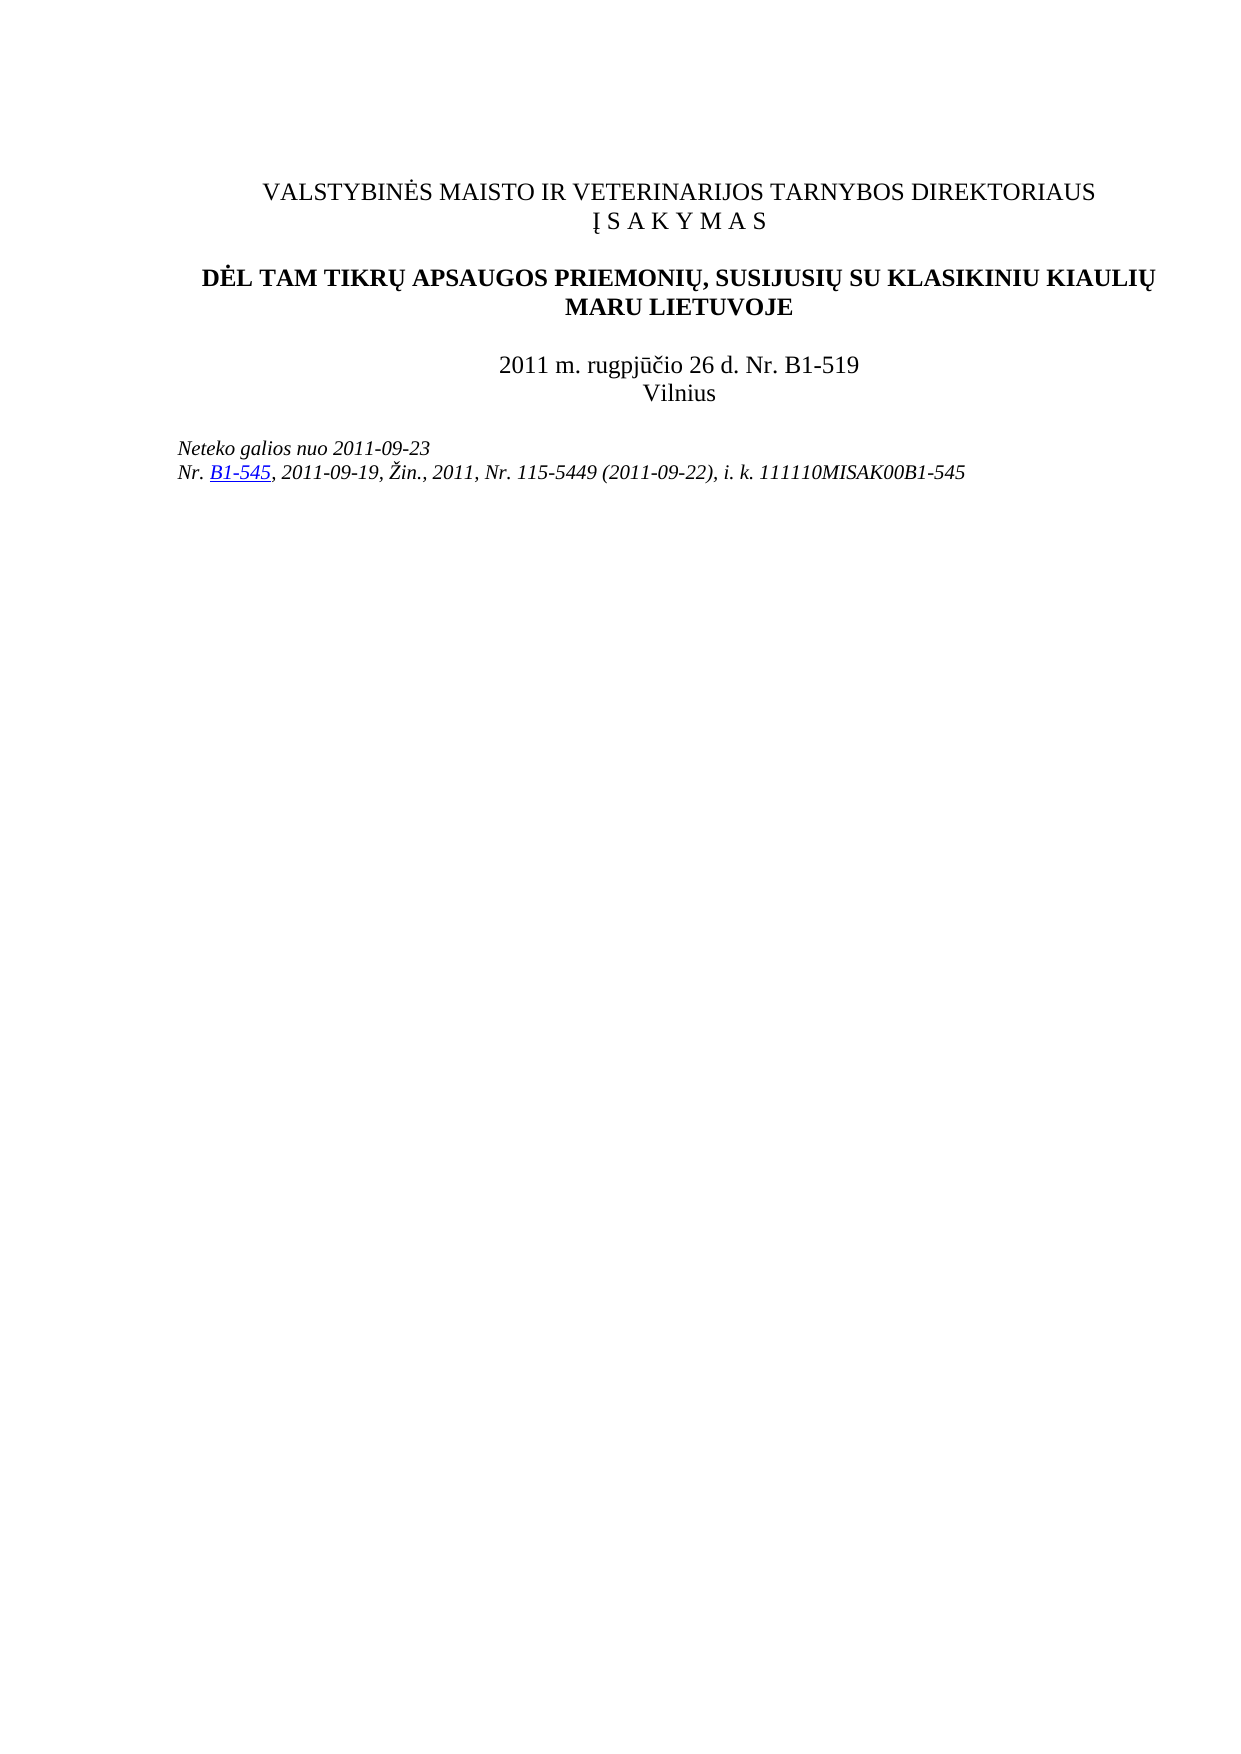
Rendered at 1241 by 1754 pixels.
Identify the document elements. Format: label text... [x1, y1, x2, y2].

text 2011 m. rugpjūčio 26 d. Nr. B1-519 [177, 350, 1181, 378]
text ĮSAKYMAS [177, 206, 1181, 235]
text VALSTYBINĖS MAISTO IR VETERINARIJOS TARNYBOS DIREKTORIAUS [177, 177, 1181, 206]
text Vilnius [177, 378, 1181, 407]
text Nr. B1-545, 2011-09-19, Žin., 2011, Nr. 115-5449 (2011-09-22), i. k. 111110MISAK00B1-545 [177, 460, 1181, 484]
text DĖL TAM TIKRŲ APSAUGOS PRIEMONIŲ, SUSIJUSIŲ SU KLASIKINIU KIAULIŲ MARU LIETUVOJE [177, 263, 1181, 321]
text Neteko galios nuo 2011-09-23 [177, 436, 1181, 460]
